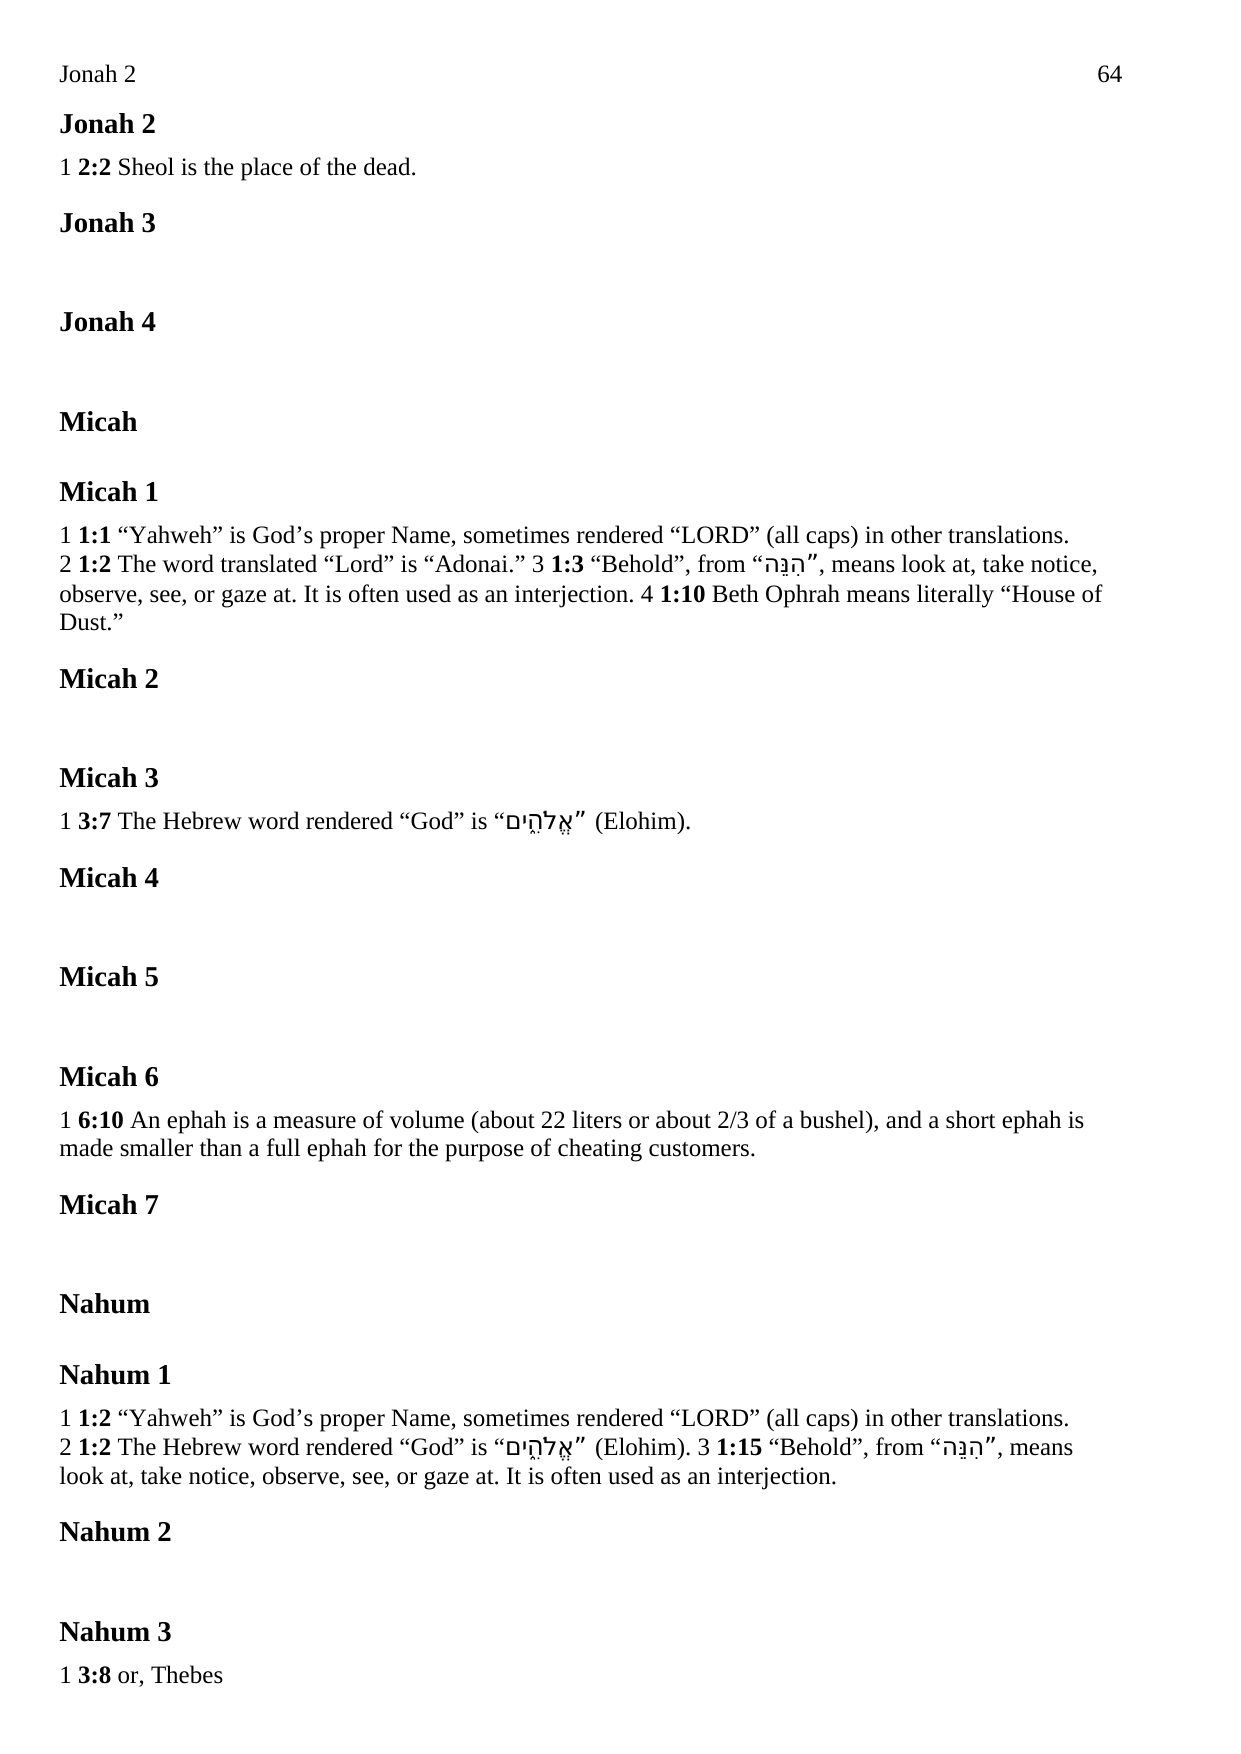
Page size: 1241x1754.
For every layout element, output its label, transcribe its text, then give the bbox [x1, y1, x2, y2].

subtitle Micah 7 [59, 1187, 1122, 1220]
subtitle Nahum 3 [59, 1614, 1122, 1647]
text 1 3:7 The Hebrew word rendered “God” is “אֱלֹהִ֑ים” (Elohim). [59, 806, 1122, 835]
text 1 2:2 Sheol is the place of the dead. [59, 152, 1122, 181]
text 1 6:10 An ephah is a measure of volume (about 22 liters or about 2/3 of a bushel), and a short ephah is made smaller than a full ephah for the purpose of cheating customers. [59, 1105, 1122, 1162]
subtitle Jonah 2 [59, 106, 1122, 139]
subtitle Micah 2 [59, 661, 1122, 694]
subtitle Nahum 2 [59, 1515, 1122, 1548]
subtitle Nahum [59, 1287, 1122, 1320]
subtitle Micah 5 [59, 960, 1122, 993]
text 1 1:1 “Yahweh” is God’s proper Name, sometimes rendered “LORD” (all caps) in other translations. 2 1:2 The word translated “Lord” is “Adonai.” 3 1:3 “Behold”, from “הִנֵּה”, means look at, take notice, observe, see, or gaze at. It is often used as an interjection. 4 1:10 Beth Ophrah means literally “House of Dust.” [59, 521, 1122, 636]
subtitle Micah [59, 404, 1122, 437]
subtitle Jonah 3 [59, 206, 1122, 239]
subtitle Nahum 1 [59, 1357, 1122, 1390]
subtitle Micah 1 [59, 475, 1122, 508]
subtitle Jonah 4 [59, 305, 1122, 338]
subtitle Micah 6 [59, 1059, 1122, 1092]
text 1 1:2 “Yahweh” is God’s proper Name, sometimes rendered “LORD” (all caps) in other translations. 2 1:2 The Hebrew word rendered “God” is “אֱלֹהִ֑ים” (Elohim). 3 1:15 “Behold”, from “הִנֵּה”, means look at, take notice, observe, see, or gaze at. It is often used as an interjection. [59, 1403, 1122, 1490]
subtitle Micah 3 [59, 761, 1122, 794]
text 1 3:8 or, Thebes [59, 1660, 1122, 1688]
subtitle Micah 4 [59, 860, 1122, 893]
